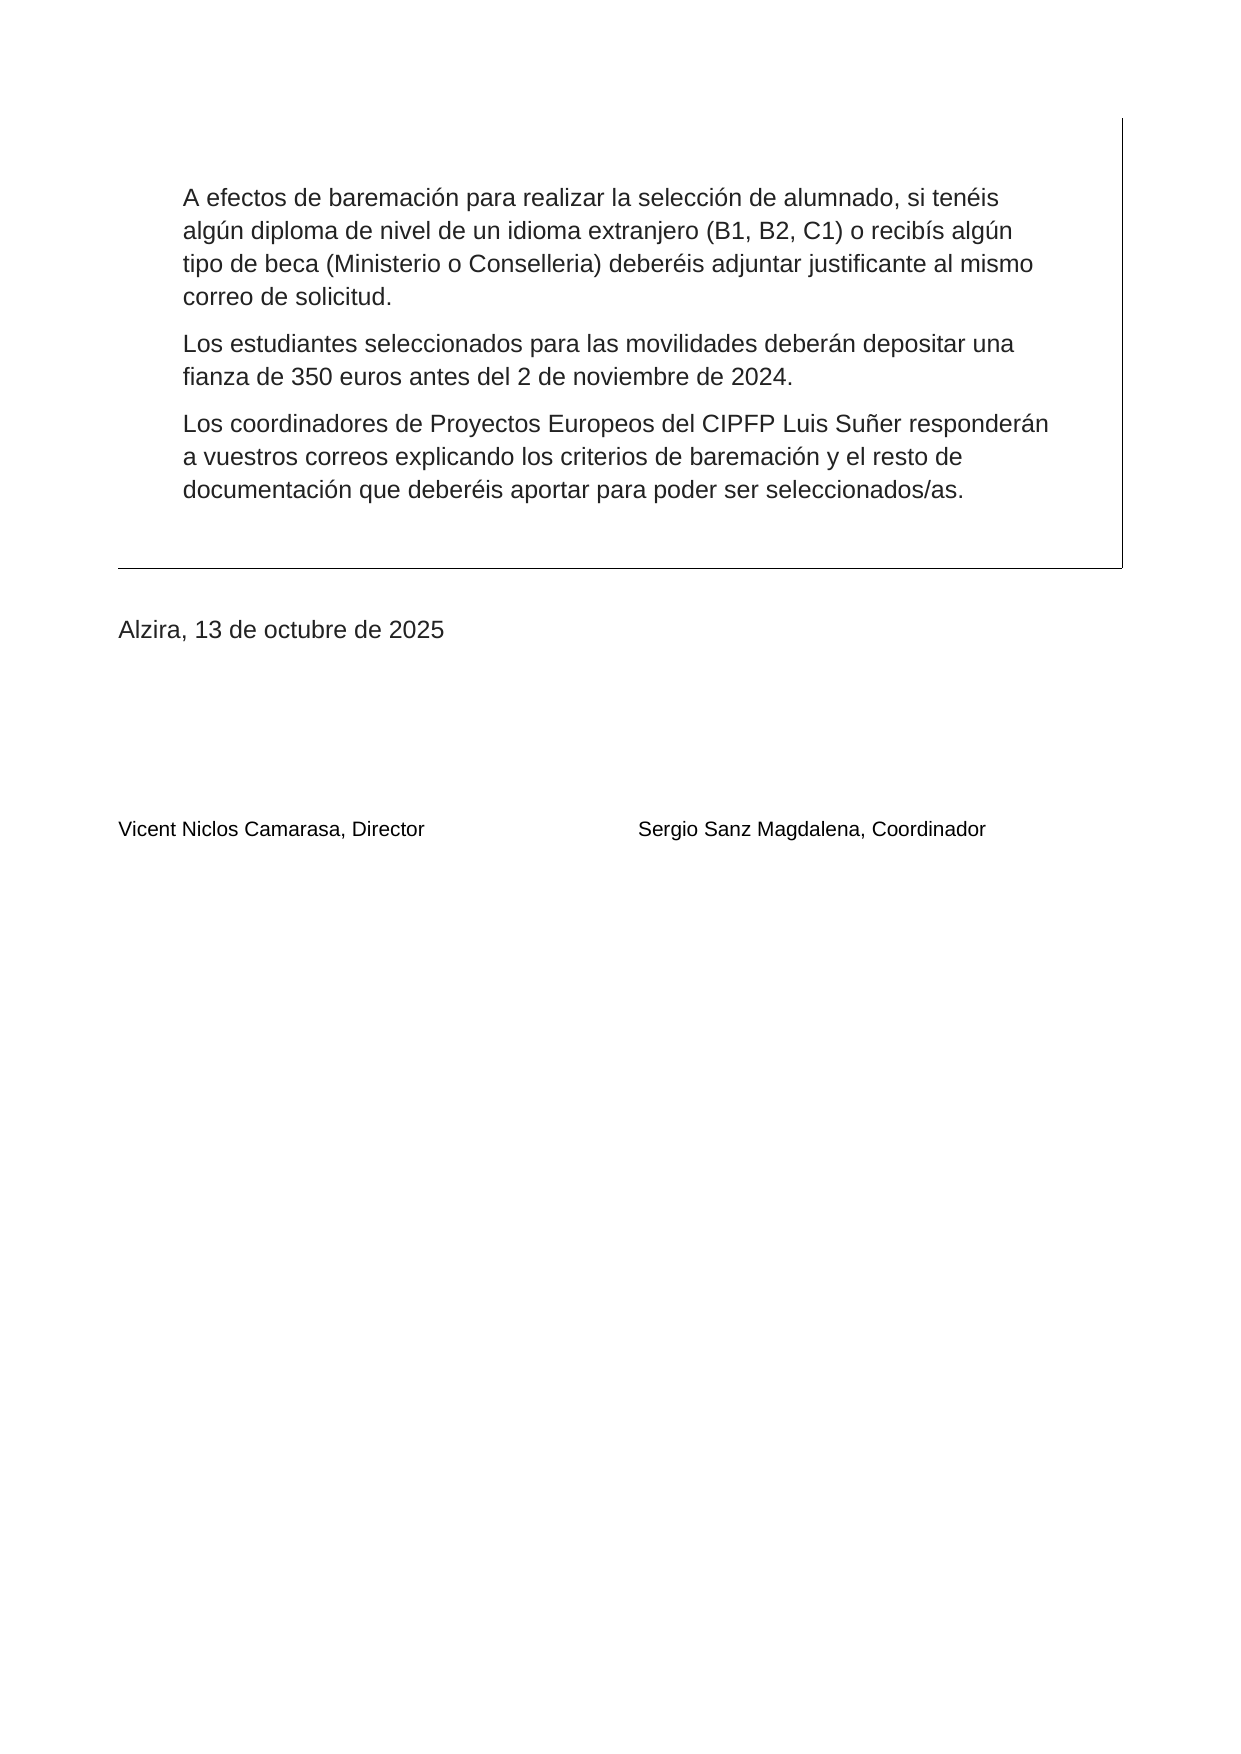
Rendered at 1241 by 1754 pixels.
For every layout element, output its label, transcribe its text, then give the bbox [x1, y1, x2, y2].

text Los coordinadores de Proyectos Europeos del CIPFP Luis Suñer responderán a vuestros correos explicando los criterios de baremación y el resto de documentación que deberéis aportar para poder ser seleccionados/as. [118, 344, 1122, 568]
text Vicent Niclos Camarasa, Director Sergio Sanz Magdalena, Coordinador [118, 817, 1122, 841]
text Alzira, 13 de octubre de 2025 [118, 615, 1122, 644]
text A efectos de baremación para realizar la selección de alumnado, si tenéis algún diploma de nivel de un idioma extranjero (B1, B2, C1) o recibís algún tipo de beca (Ministerio o Conselleria) deberéis adjuntar justificante al mismo correo de solicitud. [118, 118, 1122, 264]
text Los estudiantes seleccionados para las movilidades deberán depositar una fianza de 350 euros antes del 2 de noviembre de 2024. [118, 264, 1122, 344]
